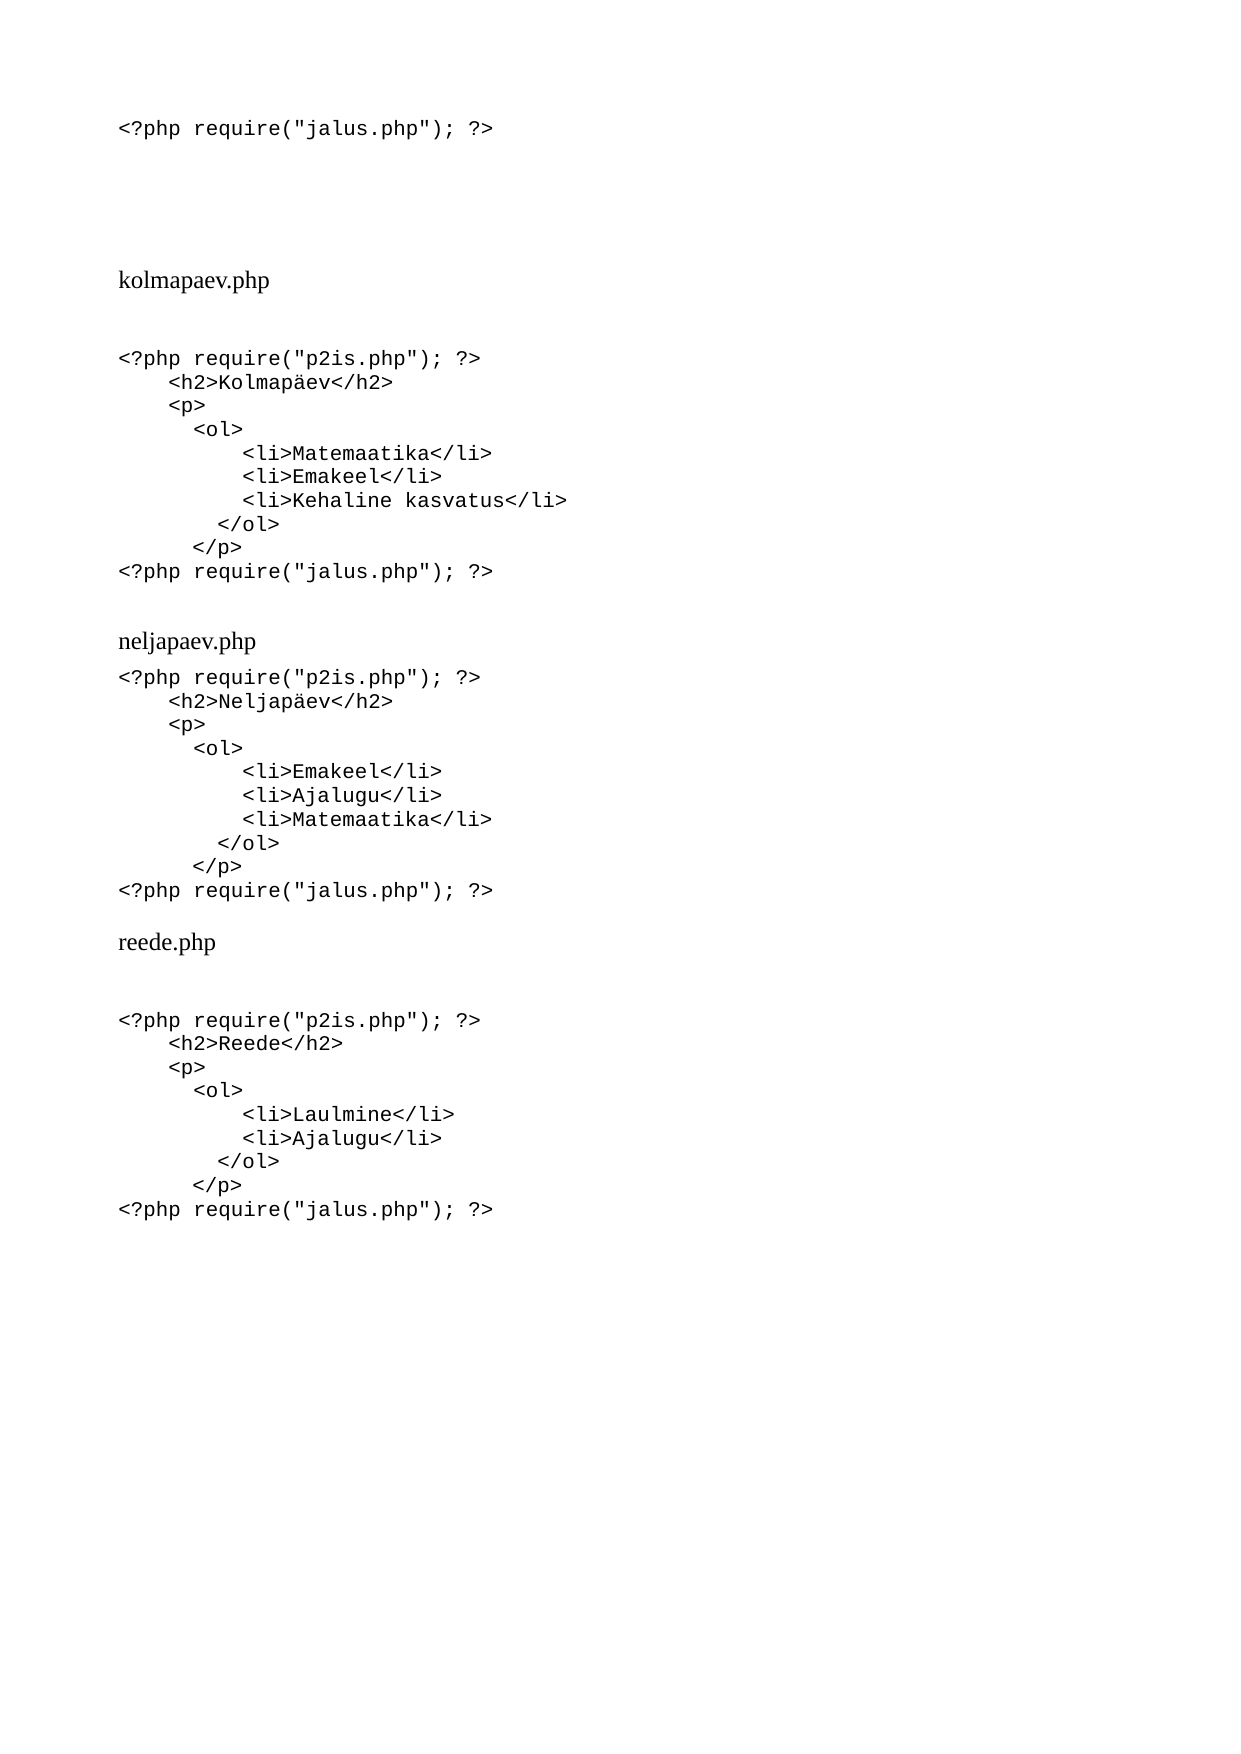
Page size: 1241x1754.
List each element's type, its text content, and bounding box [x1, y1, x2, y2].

text <li>Laulmine</li> [118, 1104, 1122, 1128]
text <h2>Neljapäev</h2> [118, 691, 1122, 714]
text <ol> [118, 419, 1122, 443]
text <p> [118, 395, 1122, 419]
text </p> [118, 856, 1122, 880]
text </p> [118, 1175, 1122, 1199]
text <li>Kehaline kasvatus</li> [118, 490, 1122, 513]
text <li>Emakeel</li> [118, 762, 1122, 785]
text <?php require("jalus.php"); ?> [118, 118, 1122, 142]
text <?php require("jalus.php"); ?> [118, 561, 1122, 584]
text <?php require("p2is.php"); ?> [118, 348, 1122, 372]
text <li>Emakeel</li> [118, 466, 1122, 490]
text <p> [118, 714, 1122, 738]
text <ol> [118, 1081, 1122, 1104]
text kolmapaev.php [118, 266, 1122, 294]
text <?php require("jalus.php"); ?> [118, 880, 1122, 903]
text <h2>Kolmapäev</h2> [118, 372, 1122, 395]
text <ol> [118, 738, 1122, 762]
text <li>Matemaatika</li> [118, 809, 1122, 832]
text <li>Matemaatika</li> [118, 443, 1122, 466]
text <?php require("p2is.php"); ?> [118, 667, 1122, 691]
text <h2>Reede</h2> [118, 1033, 1122, 1057]
text <?php require("jalus.php"); ?> [118, 1199, 1122, 1222]
text </ol> [118, 1151, 1122, 1175]
text </p> [118, 537, 1122, 561]
text <?php require("p2is.php"); ?> [118, 1009, 1122, 1033]
text reede.php [118, 927, 1122, 956]
text <p> [118, 1057, 1122, 1081]
text <li>Ajalugu</li> [118, 1128, 1122, 1151]
text </ol> [118, 832, 1122, 856]
text <li>Ajalugu</li> [118, 785, 1122, 809]
text </ol> [118, 513, 1122, 537]
text neljapaev.php [118, 626, 1122, 654]
